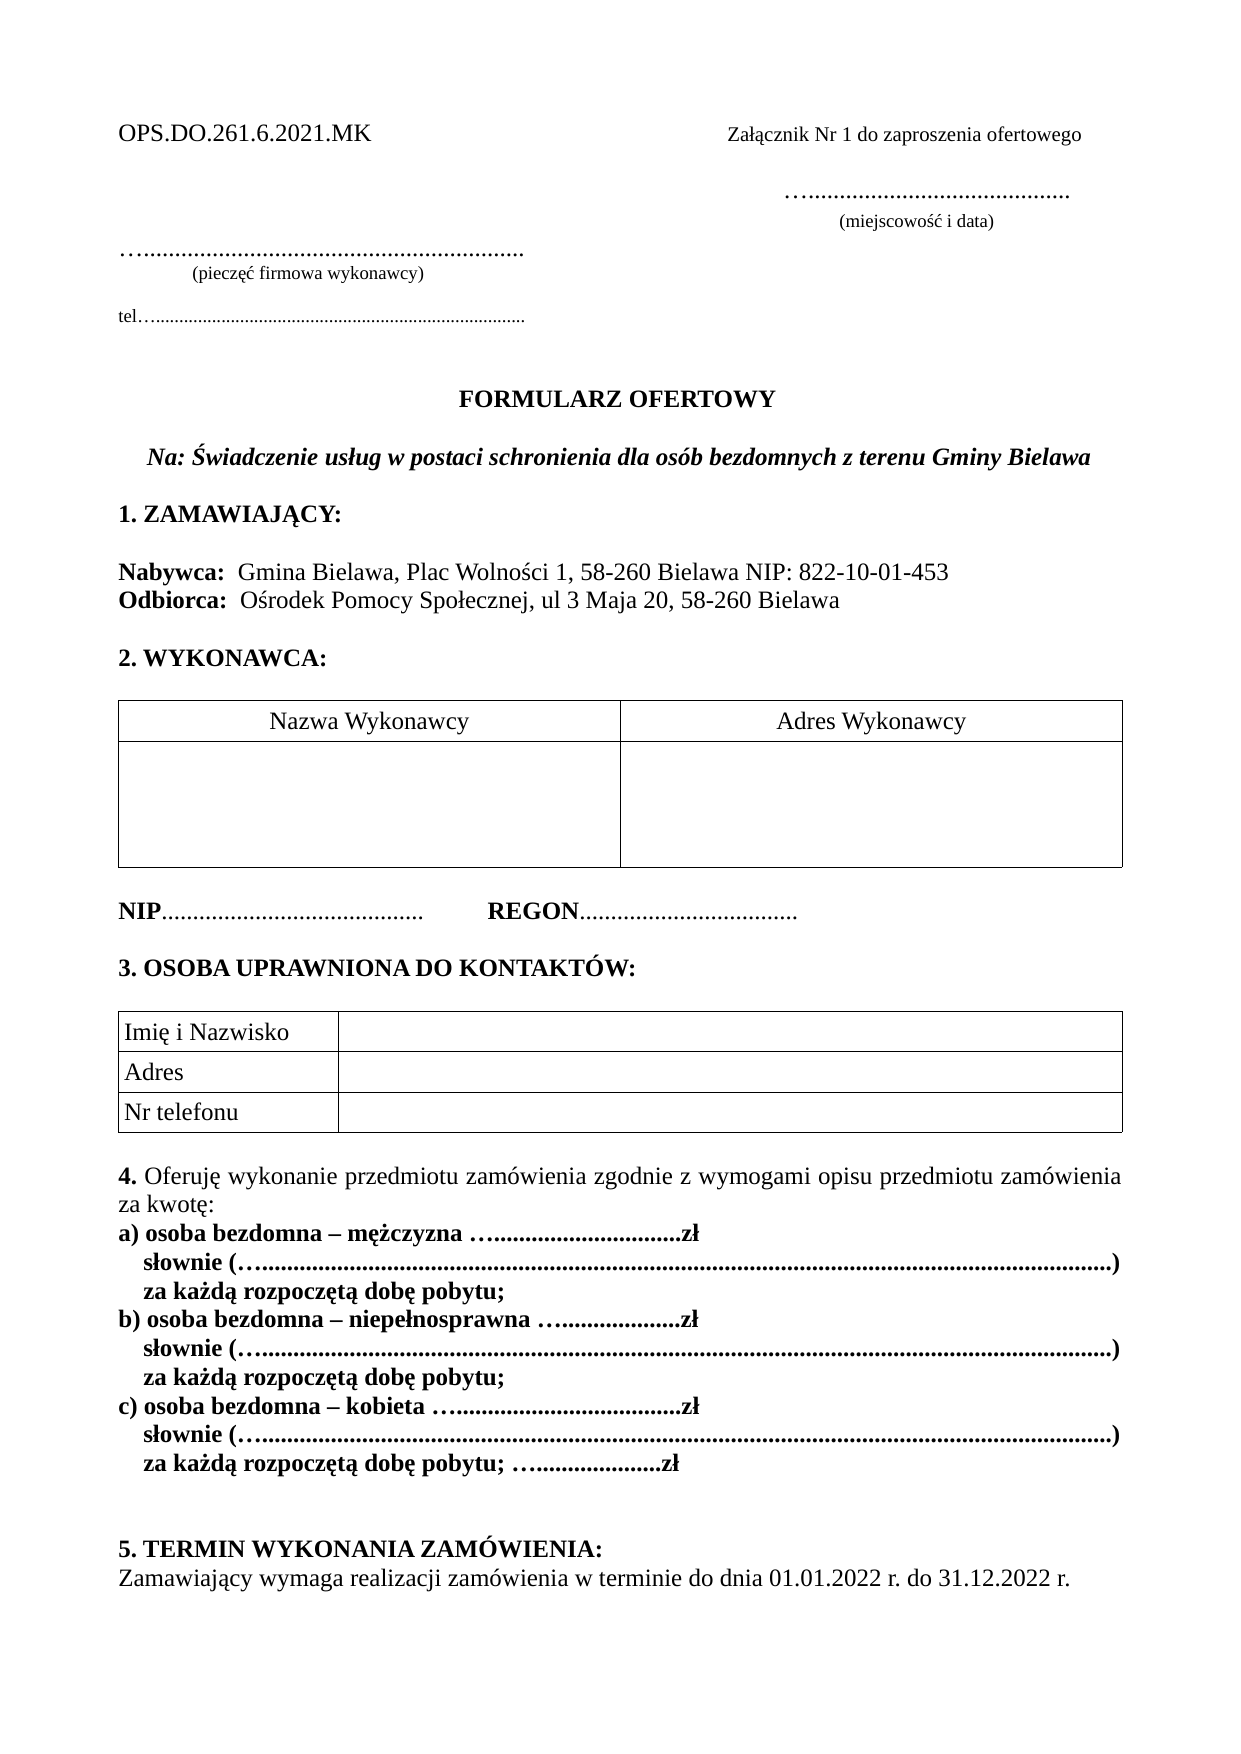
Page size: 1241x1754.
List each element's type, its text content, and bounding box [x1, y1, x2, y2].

text Nabywca: Gmina Bielawa, Plac Wolności 1, 58-260 Bielawa NIP: 822-10-01-453 [118, 557, 1122, 585]
table_header Imię i Nazwisko [119, 1012, 338, 1051]
text za każdą rozpoczętą dobę pobytu; [118, 1276, 1122, 1304]
text słownie (…........................................................................................................................................) [118, 1333, 1122, 1362]
text …............................................................. [118, 233, 1122, 262]
table_cell Adres [119, 1052, 338, 1092]
text NIP.......................................... REGON................................... [118, 896, 1122, 925]
text za każdą rozpoczętą dobę pobytu; [118, 1362, 1122, 1391]
table_cell Nr telefonu [119, 1093, 338, 1132]
text słownie (…........................................................................................................................................) [118, 1419, 1122, 1448]
text OPS.DO.261.6.2021.MK Załącznik Nr 1 do zaproszenia ofertowego [118, 118, 1122, 147]
text Odbiorca: Ośrodek Pomocy Społecznej, ul 3 Maja 20, 58-260 Bielawa [118, 585, 1122, 614]
text (miejscowość i data) [118, 204, 1122, 233]
text tel…............................................................................... [118, 305, 1122, 327]
table_cell [339, 1093, 1122, 1132]
table_cell [339, 1052, 1122, 1092]
text b) osoba bezdomna – niepełnosprawna …...................zł [118, 1304, 1122, 1333]
text 4. Oferuję wykonanie przedmiotu zamówienia zgodnie z wymogami opisu przedmiotu zamówienia za kwotę: [118, 1161, 1122, 1218]
text a) osoba bezdomna – mężczyzna …..............................zł [118, 1218, 1122, 1247]
text 3. OSOBA UPRAWNIONA DO KONTAKTÓW: [118, 953, 1122, 982]
text za każdą rozpoczętą dobę pobytu; …....................zł [118, 1448, 1122, 1477]
table_header Nazwa Wykonawcy [119, 701, 620, 741]
table_cell [119, 742, 620, 867]
table_header [339, 1012, 1122, 1051]
text FORMULARZ OFERTOWY [118, 384, 1122, 413]
text Na: Świadczenie usług w postaci schronienia dla osób bezdomnych z terenu Gminy Bielawa [118, 442, 1122, 470]
text 5. TERMIN WYKONANIA ZAMÓWIENIA: [118, 1534, 1122, 1563]
text (pieczęć firmowa wykonawcy) [118, 262, 1122, 283]
text Zamawiający wymaga realizacji zamówienia w terminie do dnia 01.01.2022 r. do 31.12.2022 r. [118, 1563, 1122, 1592]
text ….......................................... [118, 176, 1122, 204]
text 2. WYKONAWCA: [118, 643, 1122, 672]
text 1. ZAMAWIAJĄCY: [118, 499, 1122, 528]
table_cell [621, 742, 1122, 867]
text słownie (…........................................................................................................................................) [118, 1247, 1122, 1276]
table_header Adres Wykonawcy [621, 701, 1122, 741]
text c) osoba bezdomna – kobieta …....................................zł [118, 1391, 1122, 1419]
